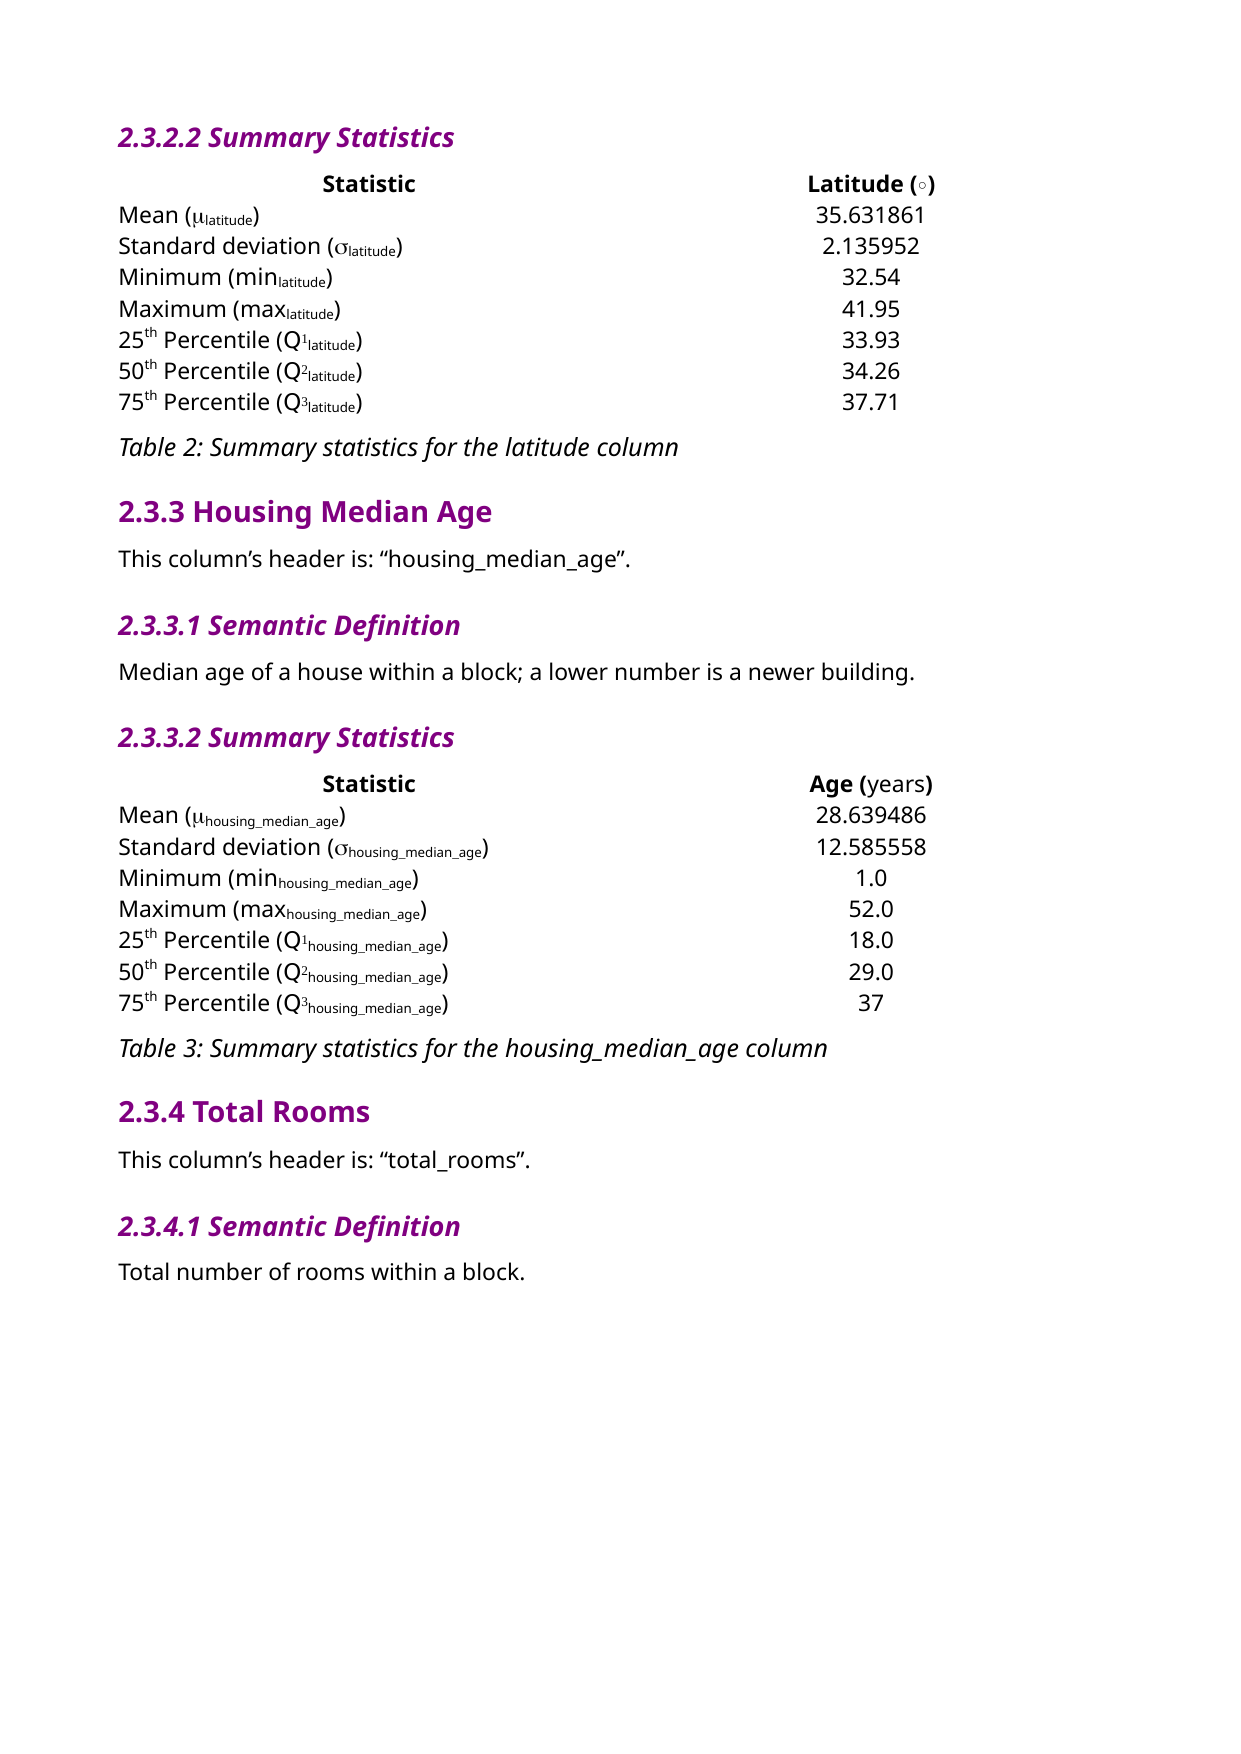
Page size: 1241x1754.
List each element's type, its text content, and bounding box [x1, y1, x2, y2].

table_cell 75th Percentile (Q3housing_median_age) [118, 987, 620, 1018]
table_cell 2.135952 [620, 230, 1122, 261]
table_header Age (years) [620, 768, 1122, 799]
table_cell Mean (μhousing_median_age) [118, 799, 620, 831]
table_cell 25th Percentile (Q1housing_median_age) [118, 924, 620, 956]
table_cell Minimum (minhousing_median_age) [118, 862, 620, 893]
table_cell 52.0 [620, 893, 1122, 924]
table_header Statistic [118, 768, 620, 799]
table_cell 18.0 [620, 924, 1122, 956]
table_cell Mean (μlatitude) [118, 199, 620, 230]
table_cell 50th Percentile (Q2latitude) [118, 355, 620, 386]
table_cell 29.0 [620, 956, 1122, 987]
text Table 3: Summary statistics for the housing_median_age column [118, 1031, 1122, 1065]
table_cell 37 [620, 987, 1122, 1018]
table_cell 75th Percentile (Q3latitude) [118, 386, 620, 417]
subtitle 2.3.2.2 Summary Statistics [118, 118, 1122, 155]
table_cell 1.0 [620, 862, 1122, 893]
text This column’s header is: “total_rooms”. [118, 1144, 1122, 1175]
subtitle 2.3.4.1 Semantic Definition [118, 1207, 1122, 1244]
table_cell 33.93 [620, 324, 1122, 355]
table_cell Standard deviation (σhousing_median_age) [118, 831, 620, 862]
text Total number of rooms within a block. [118, 1256, 1122, 1288]
table_cell 28.639486 [620, 799, 1122, 831]
table_cell 25th Percentile (Q1latitude) [118, 324, 620, 355]
text This column’s header is: “housing_median_age”. [118, 543, 1122, 574]
table_cell 12.585558 [620, 831, 1122, 862]
table_cell Maximum (maxhousing_median_age) [118, 893, 620, 924]
subtitle 2.3.3.1 Semantic Definition [118, 606, 1122, 643]
table_cell Maximum (maxlatitude) [118, 293, 620, 324]
table_cell 41.95 [620, 293, 1122, 324]
text Table 2: Summary statistics for the latitude column [118, 430, 1122, 464]
table_cell Standard deviation (σlatitude) [118, 230, 620, 261]
table_cell 37.71 [620, 386, 1122, 417]
table_cell 35.631861 [620, 199, 1122, 230]
subtitle 2.3.3.2 Summary Statistics [118, 719, 1122, 756]
table_cell 32.54 [620, 261, 1122, 292]
table_cell 50th Percentile (Q2housing_median_age) [118, 956, 620, 987]
table_cell 34.26 [620, 355, 1122, 386]
text Median age of a house within a block; a lower number is a newer building. [118, 656, 1122, 687]
table_header Statistic [118, 168, 620, 199]
table_header Latitude (°) [620, 168, 1122, 199]
subtitle 2.3.3 Housing Median Age [118, 491, 1122, 531]
subtitle 2.3.4 Total Rooms [118, 1092, 1122, 1131]
table_cell Minimum (minlatitude) [118, 261, 620, 292]
